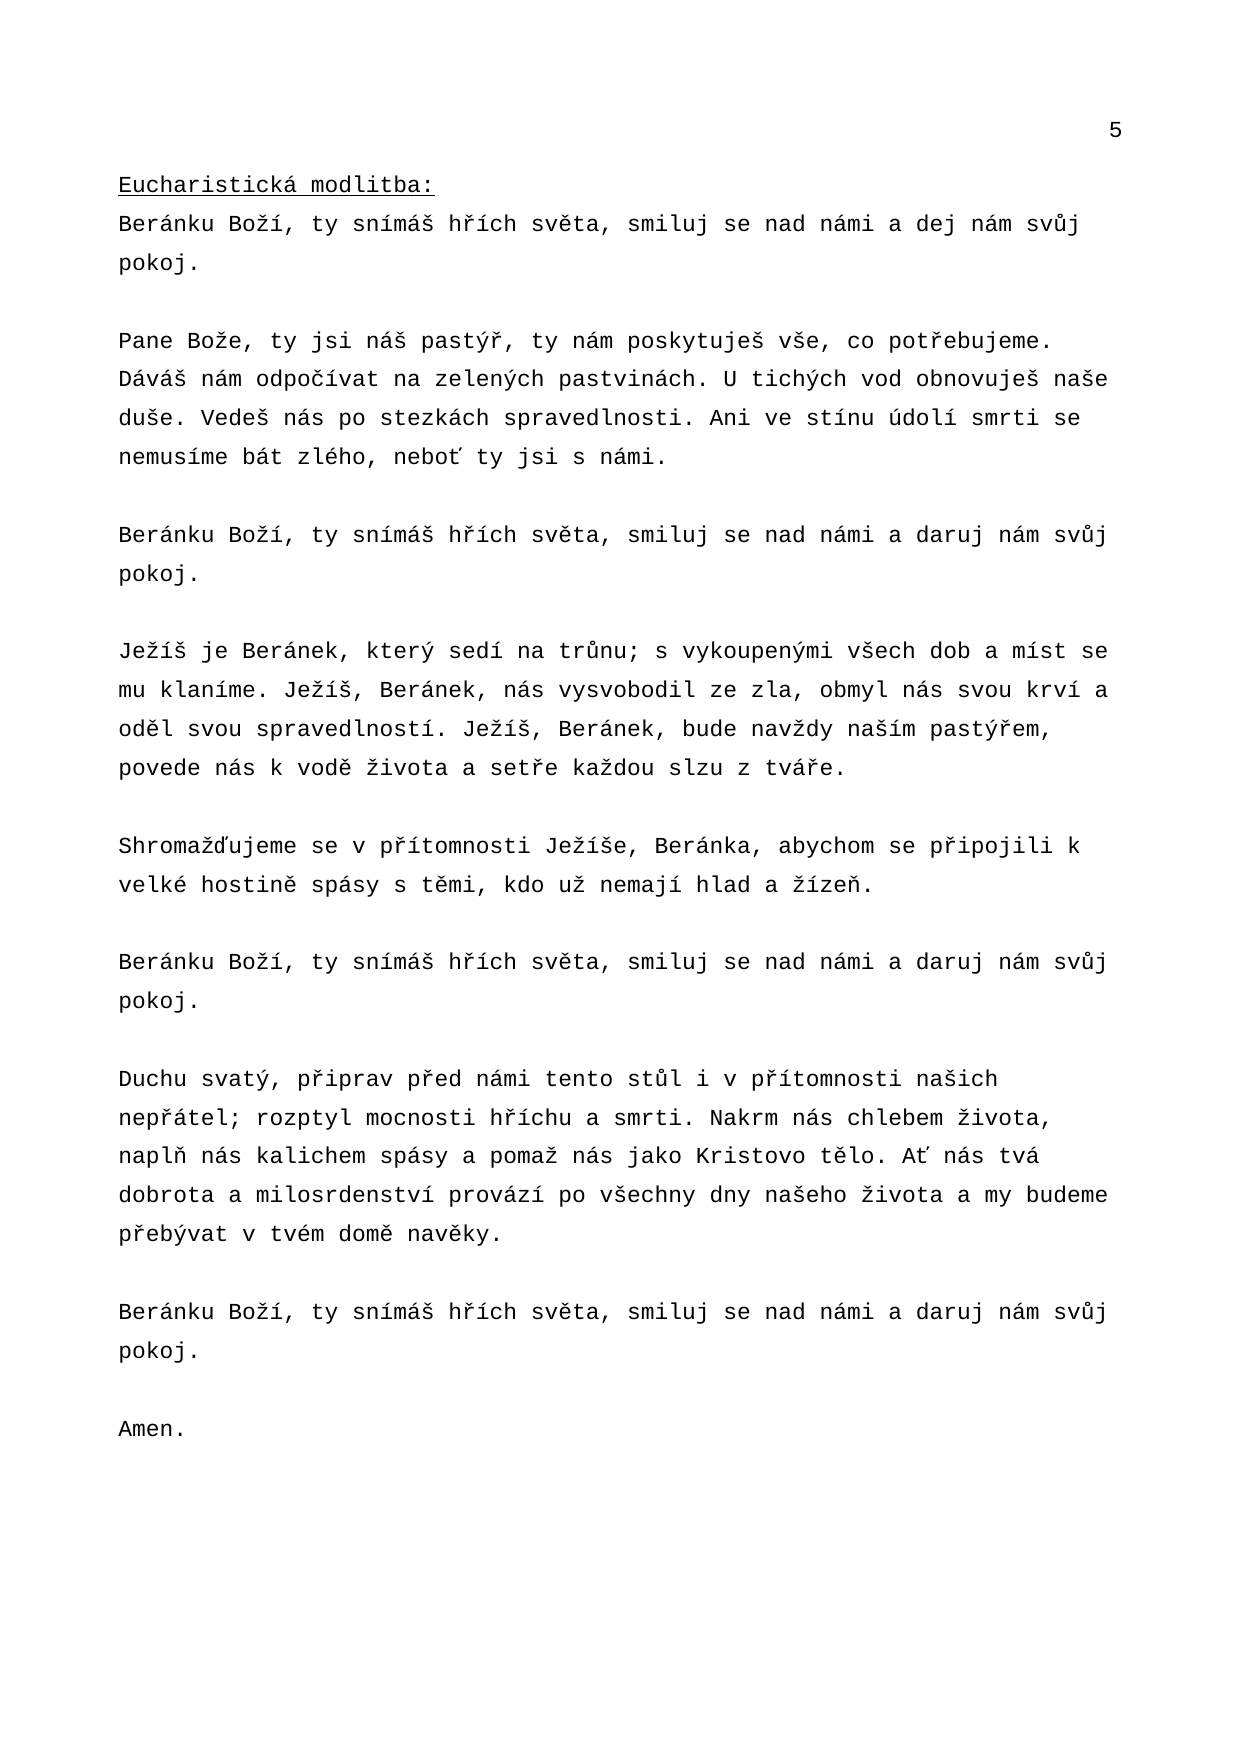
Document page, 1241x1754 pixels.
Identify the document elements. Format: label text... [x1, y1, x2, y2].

text Amen. [118, 1417, 1122, 1443]
text Beránku Boží, ty snímáš hřích světa, smiluj se nad námi a dej nám svůj pokoj. Pane Bože, ty jsi náš pastýř, ty nám poskytuješ vše, co potřebujeme. Dáváš nám odpočívat na zelených pastvinách. U tichých vod obnovuješ naše duše. Vedeš nás po stezkách spravedlnosti. Ani ve stínu údolí smrti se nemusíme bát zlého, neboť ty jsi s námi. Beránku Boží, ty snímáš hřích světa, smiluj se nad námi a daruj nám svůj pokoj. Ježíš je Beránek, který sedí na trůnu; s vykoupenými všech dob a míst se mu klaníme. Ježíš, Beránek, nás vysvobodil ze zla, obmyl nás svou krví a oděl svou spravedlností. Ježíš, Beránek, bude navždy naším pastýřem, povede nás k vodě života a setře každou slzu z tváře. Shromažďujeme se v přítomnosti Ježíše, Beránka, abychom se připojili k velké hostině spásy s těmi, kdo už nemají hlad a žízeň. Beránku Boží, ty snímáš hřích světa, smiluj se nad námi a daruj nám svůj pokoj. Duchu svatý, připrav před námi tento stůl i v přítomnosti našich nepřátel; rozptyl mocnosti hříchu a smrti. Nakrm nás chlebem života, naplň nás kalichem spásy a pomaž nás jako Kristovo tělo. Ať nás tvá dobrota a milosrdenství provází po všechny dny našeho života a my budeme přebývat v tvém domě navěky. [118, 212, 1122, 1248]
text Eucharistická modlitba: [118, 173, 1122, 199]
text Beránku Boží, ty snímáš hřích světa, smiluj se nad námi a daruj nám svůj pokoj. [118, 1261, 1122, 1365]
